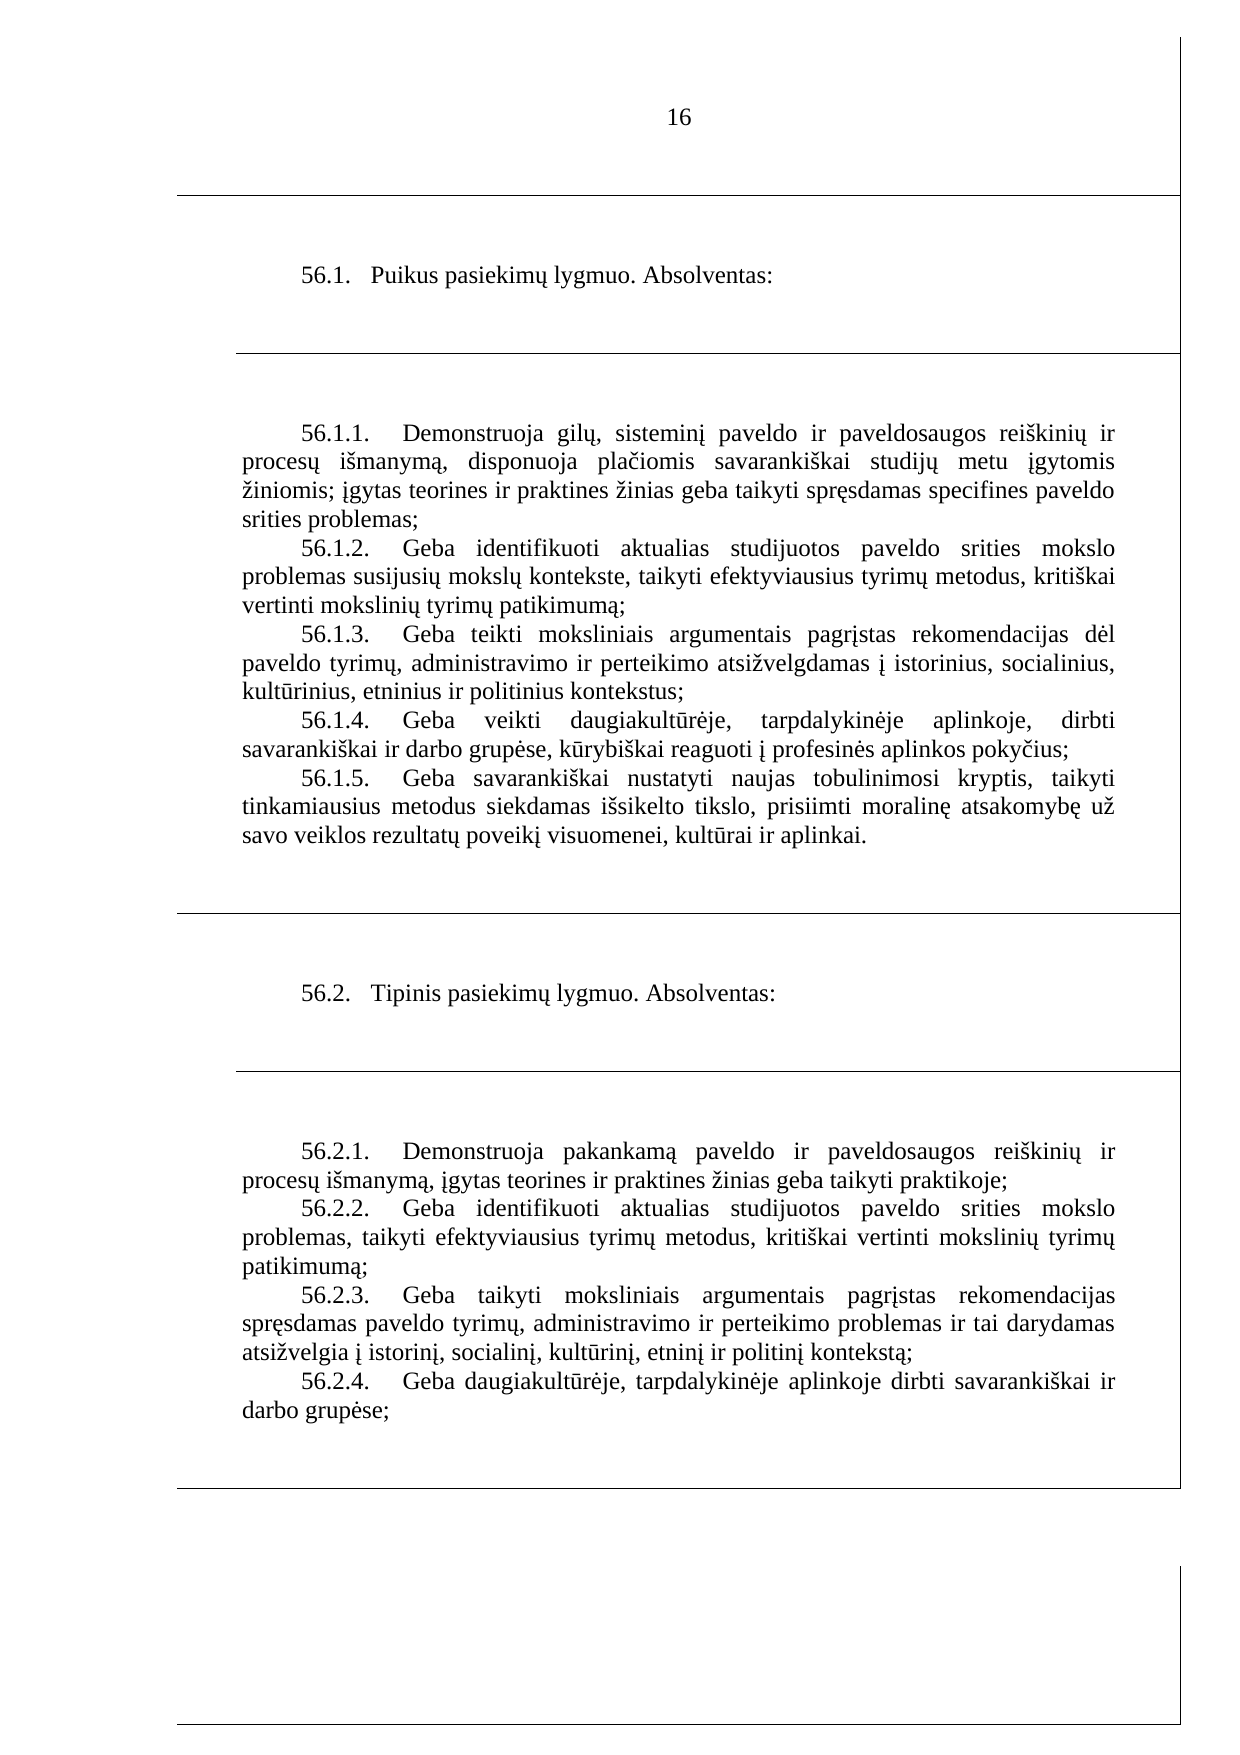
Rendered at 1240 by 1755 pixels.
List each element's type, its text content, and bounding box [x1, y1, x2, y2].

text 56.1. Puikus pasiekimų lygmuo. Absolventas: [236, 195, 1180, 353]
text 56.1.2. Geba identifikuoti aktualias studijuotos paveldo srities mokslo problemas susijusių mokslų kontekste, taikyti efektyviausius tyrimų metodus, kritiškai vertinti mokslinių tyrimų patikimumą; [177, 533, 1180, 619]
text 56.2.1. Demonstruoja pakankamą paveldo ir paveldosaugos reiškinių ir procesų išmanymą, įgytas teorines ir praktines žinias geba taikyti praktikoje; [177, 1071, 1180, 1193]
text 56.2.4. Geba daugiakultūrėje, tarpdalykinėje aplinkoje dirbti savarankiškai ir darbo grupėse; [177, 1366, 1180, 1488]
text 56.2.2. Geba identifikuoti aktualias studijuotos paveldo srities mokslo problemas, taikyti efektyviausius tyrimų metodus, kritiškai vertinti mokslinių tyrimų patikimumą; [177, 1193, 1180, 1280]
text 56.1.5. Geba savarankiškai nustatyti naujas tobulinimosi kryptis, taikyti tinkamiausius metodus siekdamas išsikelto tikslo, prisiimti moralinę atsakomybę už savo veiklos rezultatų poveikį visuomenei, kultūrai ir aplinkai. [177, 763, 1180, 913]
text 56.1.3. Geba teikti moksliniais argumentais pagrįstas rekomendacijas dėl paveldo tyrimų, administravimo ir perteikimo atsižvelgdamas į istorinius, socialinius, kultūrinius, etninius ir politinius kontekstus; [177, 619, 1180, 705]
text 56.2.3. Geba taikyti moksliniais argumentais pagrįstas rekomendacijas spręsdamas paveldo tyrimų, administravimo ir perteikimo problemas ir tai darydamas atsižvelgia į istorinį, socialinį, kultūrinį, etninį ir politinį kontekstą; [177, 1280, 1180, 1366]
text 56.2. Tipinis pasiekimų lygmuo. Absolventas: [236, 913, 1181, 1071]
text 56.1.1. Demonstruoja gilų, sisteminį paveldo ir paveldosaugos reiškinių ir procesų išmanymą, disponuoja plačiomis savarankiškai studijų metu įgytomis žiniomis; įgytas teorines ir praktines žinias geba taikyti spręsdamas specifines paveldo srities problemas; [177, 353, 1180, 533]
text 56.1.4. Geba veikti daugiakultūrėje, tarpdalykinėje aplinkoje, dirbti savarankiškai ir darbo grupėse, kūrybiškai reaguoti į profesinės aplinkos pokyčius; [177, 705, 1180, 763]
